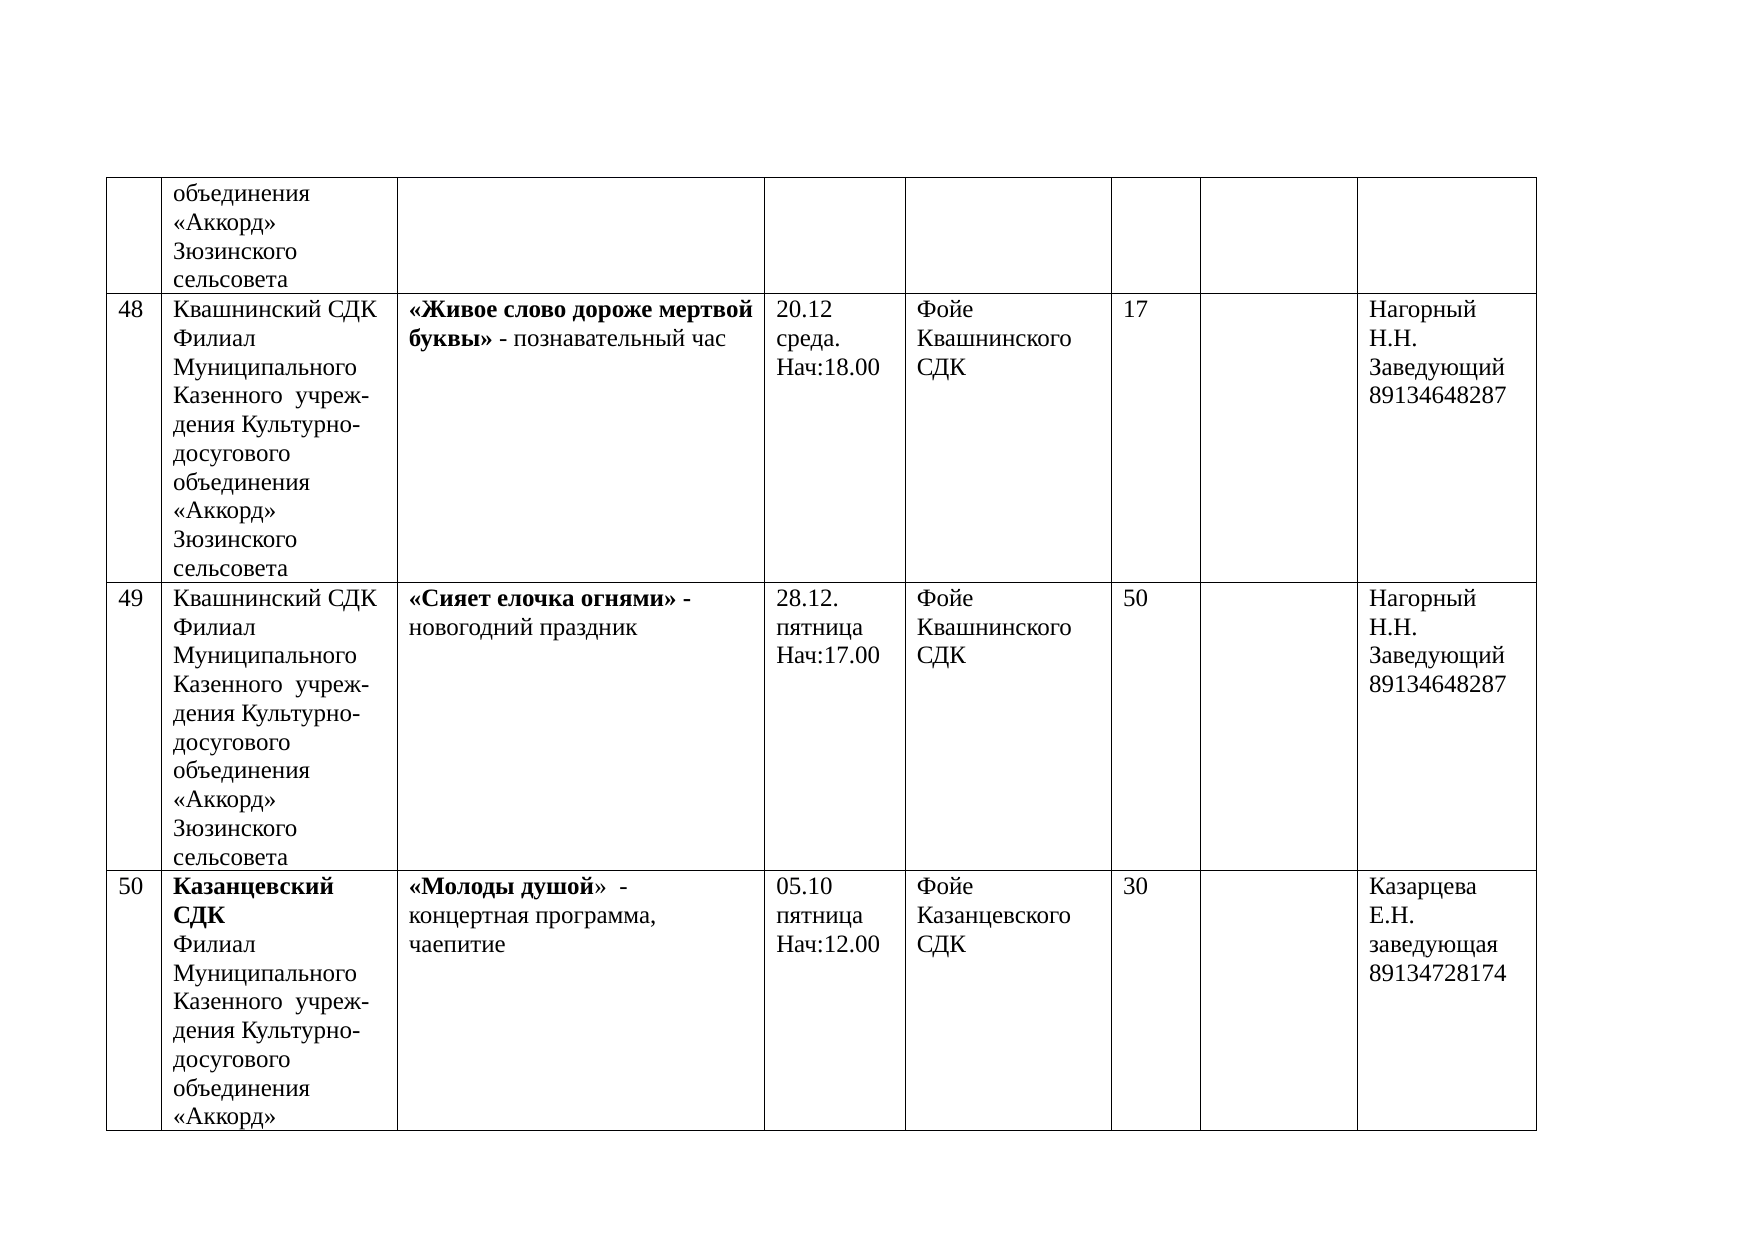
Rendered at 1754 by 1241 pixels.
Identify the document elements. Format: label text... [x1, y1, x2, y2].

table_cell [107, 178, 161, 293]
table_cell [1112, 178, 1200, 293]
table_cell Казарцева Е.Н. заведующая 89134728174 [1358, 871, 1536, 1130]
table_cell Фойе Казанцевского СДК [906, 871, 1111, 1130]
table_cell Нагорный Н.Н. Заведующий 89134648287 [1358, 294, 1536, 582]
table_cell «Молоды душой» - концертная программа, чаепитие [398, 871, 764, 1130]
table_cell Казанцевский СДК Филиал Муниципального Казенного учреж- дения Культурно-досугового объединения «Аккорд» [162, 871, 397, 1130]
table_cell [906, 178, 1111, 293]
table_cell [1358, 178, 1536, 293]
table_cell Фойе Квашнинского СДК [906, 583, 1111, 870]
table_cell Квашнинский СДК Филиал Муниципального Казенного учреж- дения Культурно-досугового объединения «Аккорд» Зюзинского сельсовета [162, 294, 397, 582]
table_cell [1201, 178, 1357, 293]
table_cell [1201, 583, 1357, 870]
table_cell [1201, 294, 1357, 582]
table_cell 49 [107, 583, 161, 870]
table_cell [398, 178, 764, 293]
table_cell [1201, 871, 1357, 1130]
table_cell 17 [1112, 294, 1200, 582]
table_cell 20.12 среда. Нач:18.00 [765, 294, 905, 582]
table_cell «Живое слово дороже мертвой буквы» - познавательный час [398, 294, 764, 582]
table_cell 48 [107, 294, 161, 582]
table_cell 30 [1112, 871, 1200, 1130]
table_cell 05.10 пятница Нач:12.00 [765, 871, 905, 1130]
table_cell «Сияет елочка огнями» - новогодний праздник [398, 583, 764, 870]
table_cell Квашнинский СДК Филиал Муниципального Казенного учреж- дения Культурно-досугового объединения «Аккорд» Зюзинского сельсовета [162, 583, 397, 870]
table_cell Фойе Квашнинского СДК [906, 294, 1111, 582]
table_cell [765, 178, 905, 293]
table_cell Нагорный Н.Н. Заведующий 89134648287 [1358, 583, 1536, 870]
table_cell 50 [1112, 583, 1200, 870]
table_cell 28.12. пятница Нач:17.00 [765, 583, 905, 870]
table_cell 50 [107, 871, 161, 1130]
table_cell объединения «Аккорд» Зюзинского сельсовета [162, 178, 397, 293]
